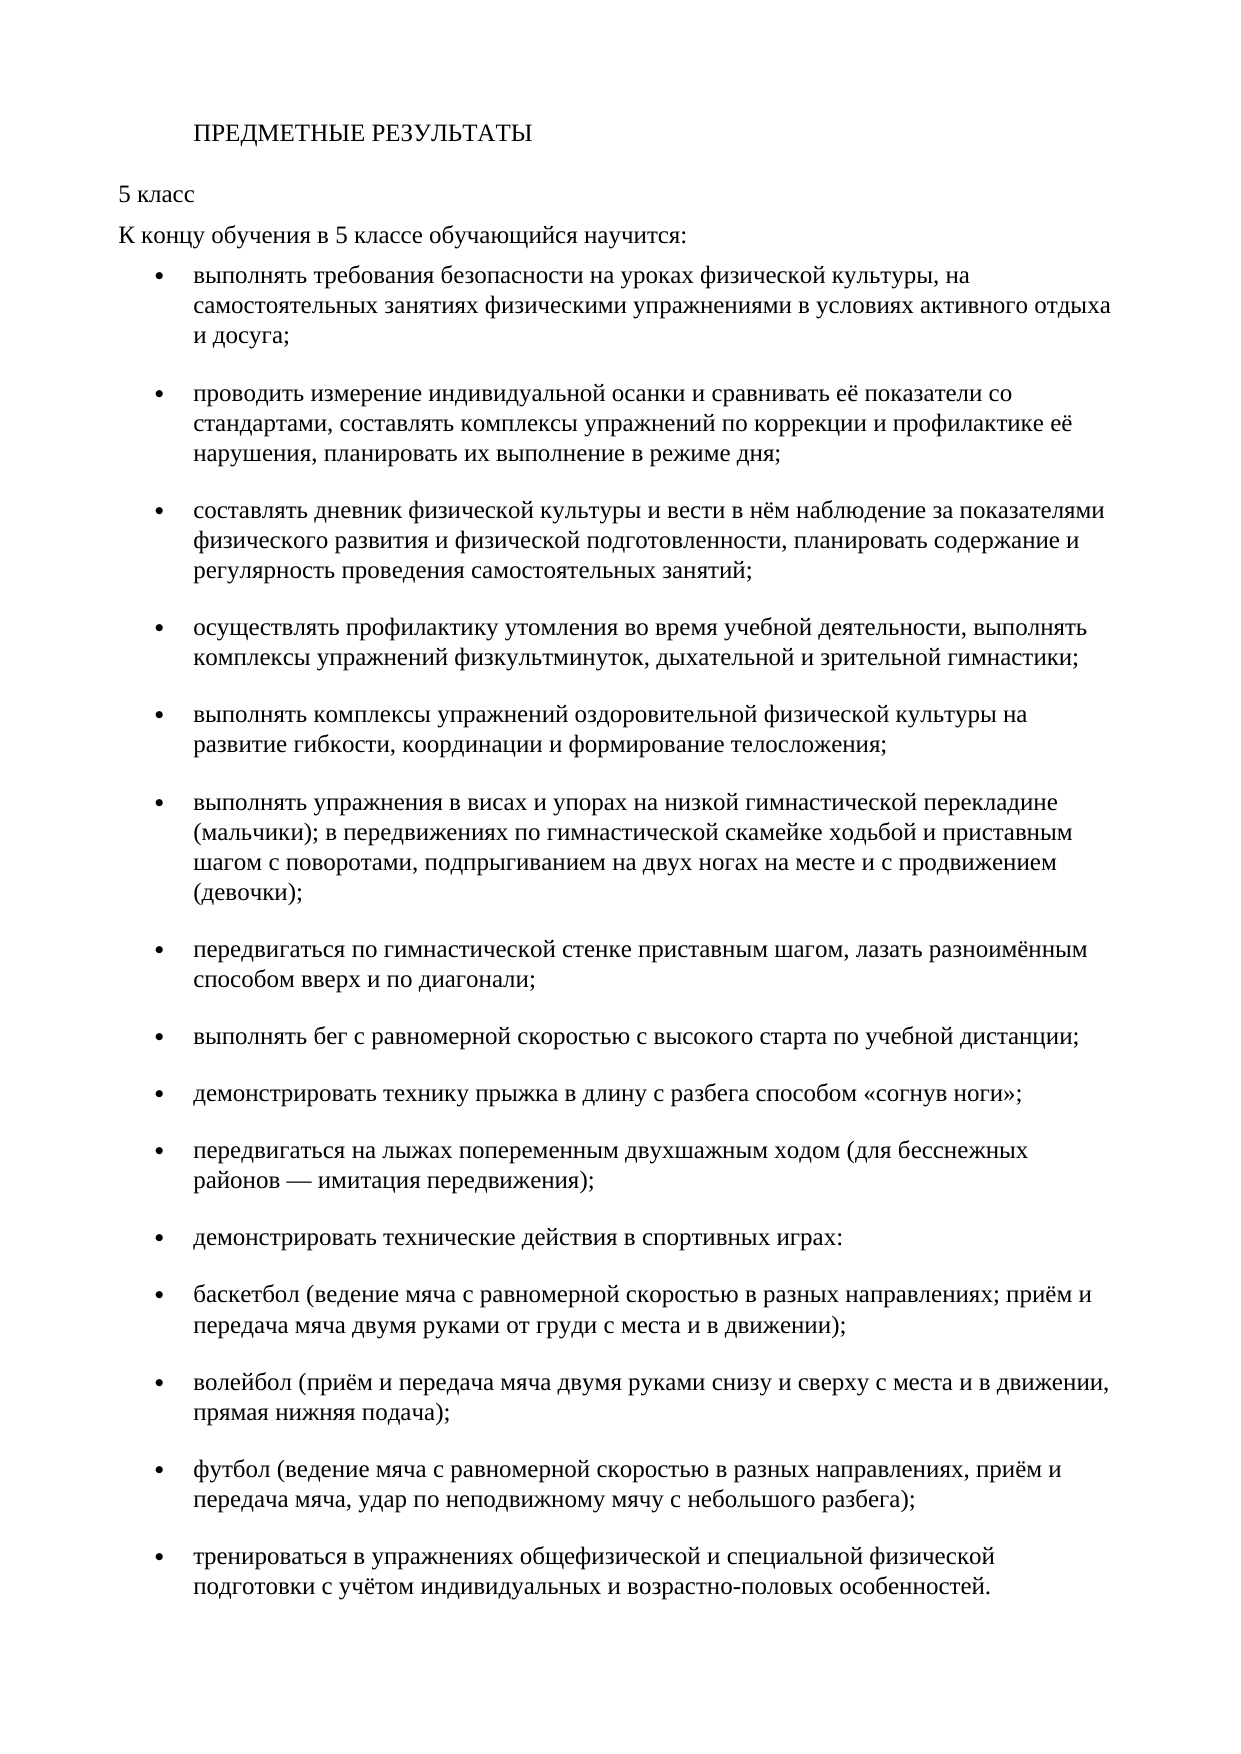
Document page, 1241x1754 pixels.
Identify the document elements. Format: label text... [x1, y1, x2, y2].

list демонстрировать технические действия в спортивных играх: [156, 1222, 1122, 1251]
list проводить измерение индивидуальной осанки и сравнивать её показатели со стандартами, составлять комплексы упражнений по коррекции и профилактике её нарушения, планировать их выполнение в режиме дня; [156, 378, 1122, 467]
text К концу обучения в 5 классе обучающийся научится: [118, 220, 1122, 248]
text 5 класс [118, 179, 1122, 208]
list выполнять упражнения в висах и упорах на низкой гимнастической перекладине (мальчики); в передвижениях по гимнастической скамейке ходьбой и приставным шагом с поворотами, подпрыгиванием на двух ногах на месте и с продвижением (девочки); [156, 787, 1122, 906]
list выполнять бег с равномерной скоростью с высокого старта по учебной дистанции; [156, 1021, 1122, 1050]
list составлять дневник физической культуры и вести в нём наблюдение за показателями физического развития и физической подготовленности, планировать содержание и регулярность проведения самостоятельных занятий; [156, 495, 1122, 584]
list волейбол (приём и передача мяча двумя руками снизу и сверху с места и в движении, прямая нижняя подача); [156, 1367, 1122, 1426]
list выполнять комплексы упражнений оздоровительной физической культуры на развитие гибкости, координации и формирование телосложения; [156, 699, 1122, 758]
list передвигаться по гимнастической стенке приставным шагом, лазать разноимённым способом вверх и по диагонали; [156, 934, 1122, 993]
text ПРЕДМЕТНЫЕ РЕЗУЛЬТАТЫ [193, 118, 1122, 147]
list осуществлять профилактику утомления во время учебной деятельности, выполнять комплексы упражнений физкультминуток, дыхательной и зрительной гимнастики; [156, 612, 1122, 671]
list демонстрировать технику прыжка в длину с разбега способом «согнув ноги»; [156, 1078, 1122, 1107]
list выполнять требования безопасности на уроках физической культуры, на самостоятельных занятиях физическими упражнениями в условиях активного отдыха и досуга; [156, 260, 1122, 349]
list передвигаться на лыжах попеременным двухшажным ходом (для бесснежных районов — имитация передвижения); [156, 1135, 1122, 1194]
list баскетбол (ведение мяча с равномерной скоростью в разных направлениях; приём и передача мяча двумя руками от груди с места и в движении); [156, 1279, 1122, 1338]
list тренироваться в упражнениях общефизической и специальной физической подготовки с учётом индивидуальных и возрастно-половых особенностей. [156, 1541, 1122, 1600]
list футбол (ведение мяча с равномерной скоростью в разных направлениях, приём и передача мяча, удар по неподвижному мячу с небольшого разбега); [156, 1454, 1122, 1513]
